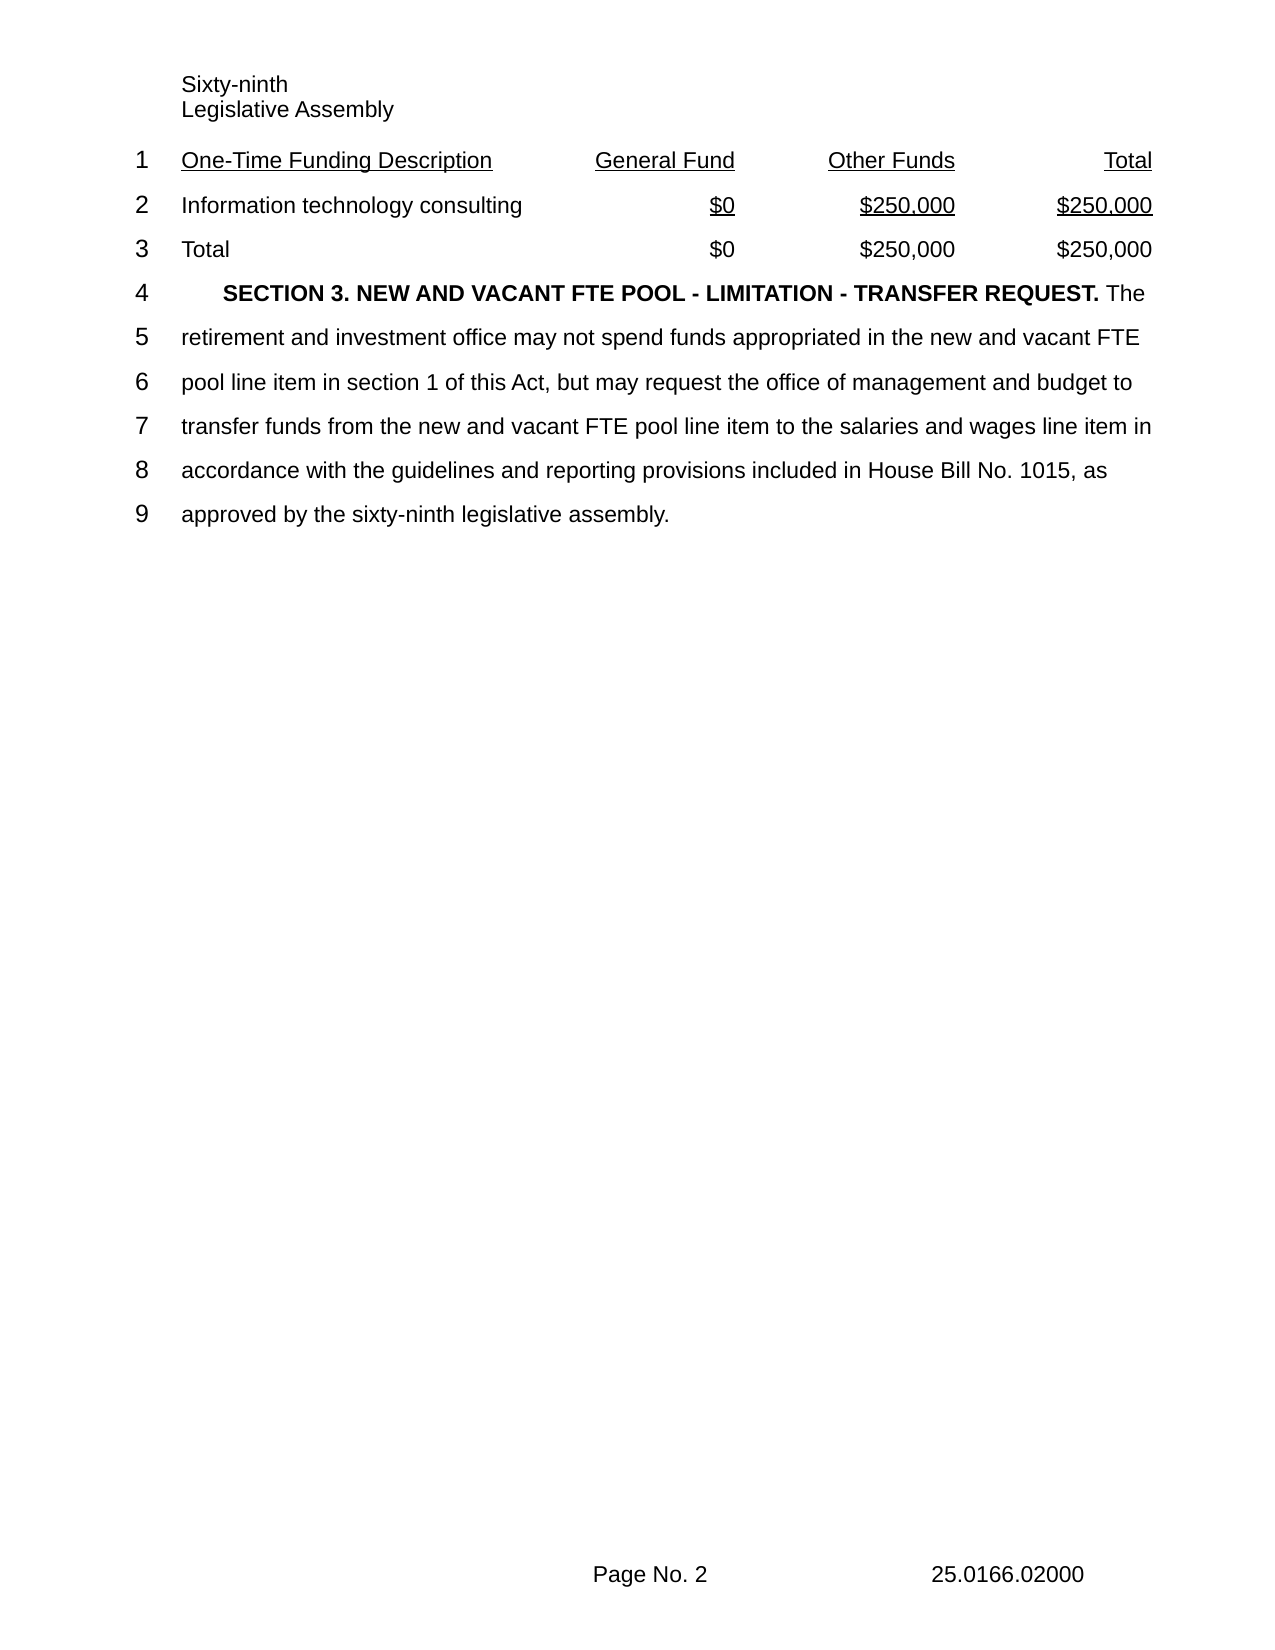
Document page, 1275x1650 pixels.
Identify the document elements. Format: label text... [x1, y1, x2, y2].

text One-Time Funding Description General Fund Other Funds Total Information technology consulting $0 $250,000 $250,000 Total $0 $250,000 $250,000 [181, 133, 1154, 266]
text SECTION 3. NEW AND VACANT FTE POOL - LIMITATION - TRANSFER REQUEST. The retirement and investment office may not spend funds appropriated in the new and vacant FTE pool line item in section 1 of this Act, but may request the office of management and budget to transfer funds from the new and vacant FTE pool line item to the salaries and wages line item in accordance with the guidelines and reporting provisions included in House Bill No. 1015, as approved by the sixty-ninth legislative assembly. [181, 266, 1154, 532]
